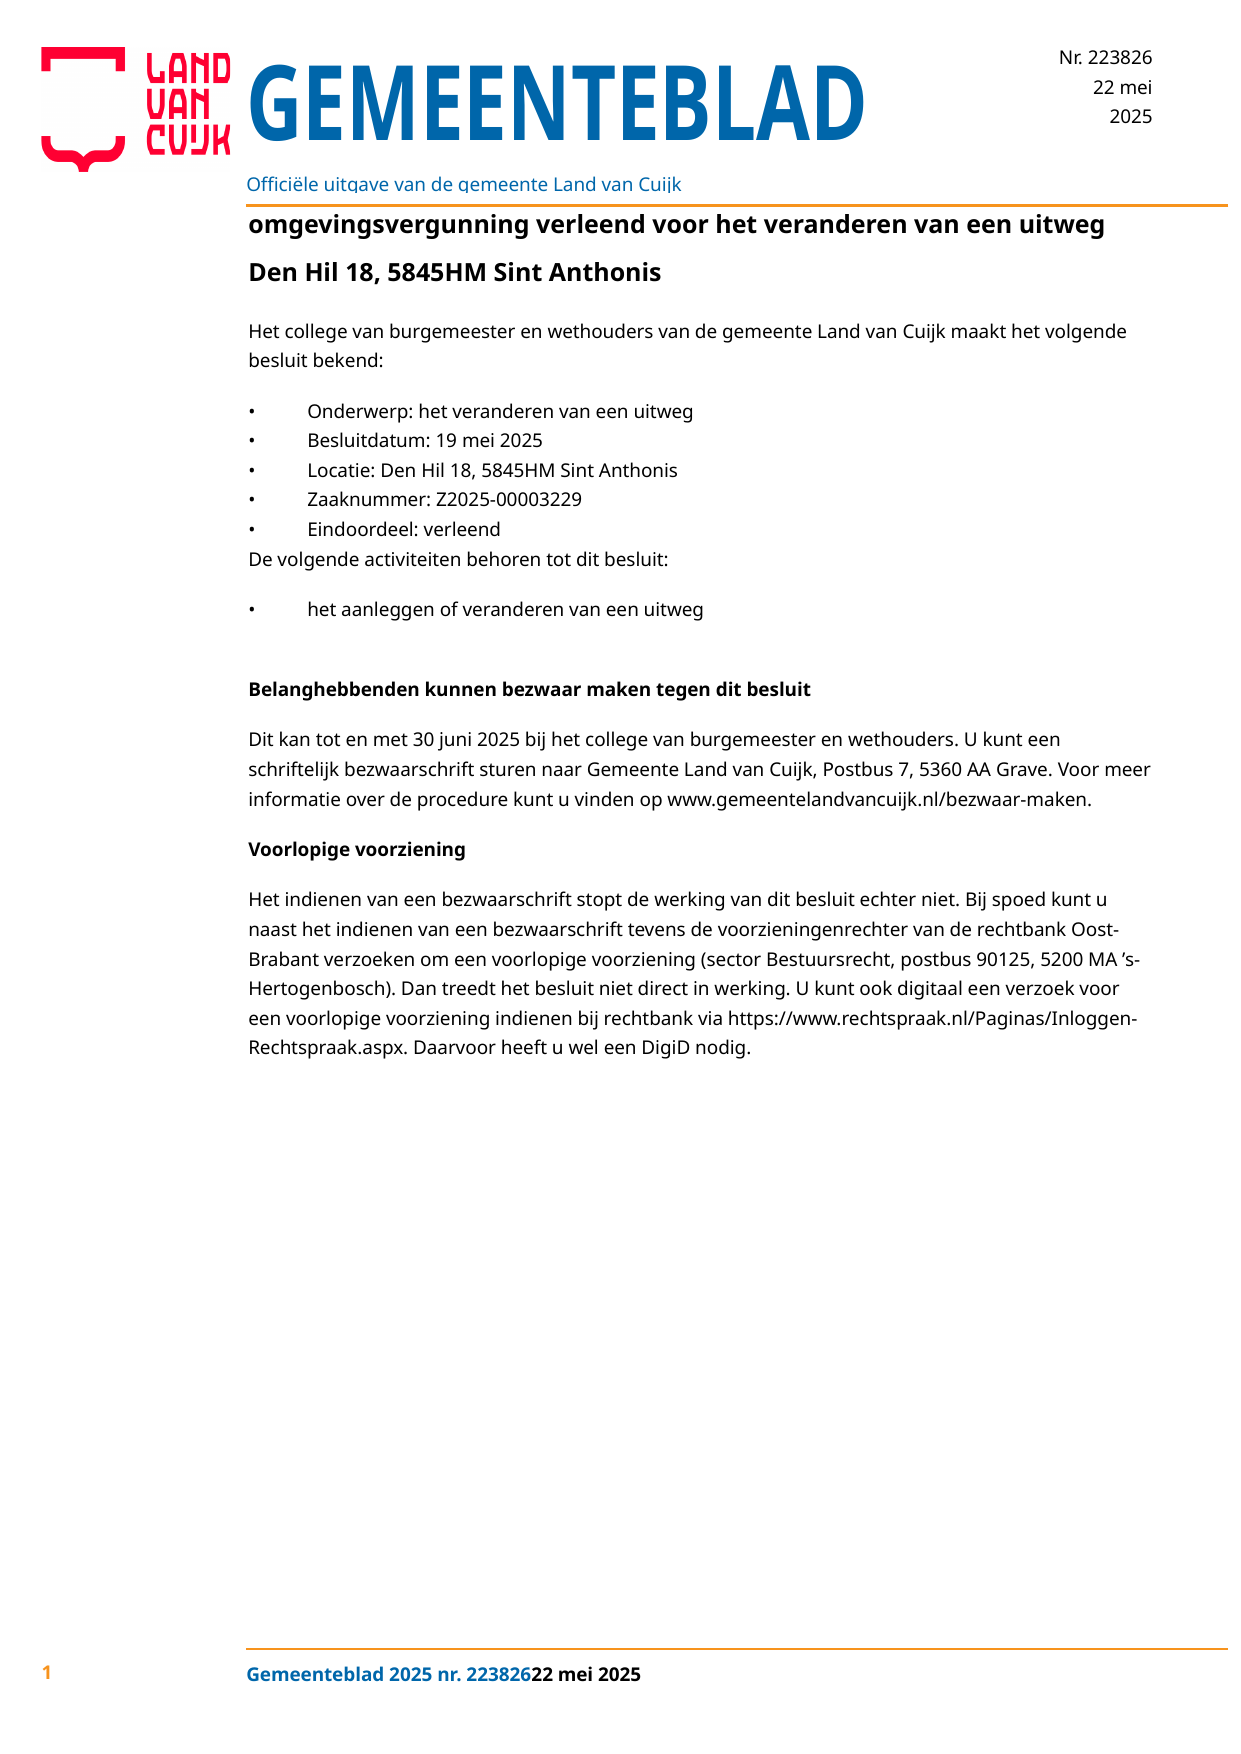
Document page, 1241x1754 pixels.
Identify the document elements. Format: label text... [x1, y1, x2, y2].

list Eindoordeel: verleend [248, 516, 1152, 542]
picture [41, 47, 231, 172]
text Het college van burgemeester en wethouders van de gemeente Land van Cuijk maakt het volgende besluit bekend: [248, 318, 1152, 373]
list Onderwerp: het veranderen van een uitweg [248, 398, 1152, 424]
text Dit kan tot en met 30 juni 2025 bij het college van burgemeester en wethouders. U kunt een schriftelijk bezwaarschrift sturen naar Gemeente Land van Cuijk, Postbus 7, 5360 AA Grave. Voor meer informatie over de procedure kunt u vinden op www.gemeentelandvancuijk.nl/bezwaar-maken. [248, 727, 1152, 812]
text Het indienen van een bezwaarschrift stopt de werking van dit besluit echter niet. Bij spoed kunt u naast het indienen van een bezwaarschrift tevens de voorzieningenrechter van de rechtbank Oost-Brabant verzoeken om een voorlopige voorziening (sector Bestuursrecht, postbus 90125, 5200 MA ’s-Hertogenbosch). Dan treedt het besluit niet direct in werking. U kunt ook digitaal een verzoek voor een voorlopige voorziening indienen bij rechtbank via https://www.rechtspraak.nl/Paginas/Inloggen-Rechtspraak.aspx. Daarvoor heeft u wel een DigiD nodig. [248, 887, 1152, 1060]
list het aanleggen of veranderen van een uitweg [248, 596, 1152, 622]
text De volgende activiteiten behoren tot dit besluit: [248, 546, 1152, 572]
list Locatie: Den Hil 18, 5845HM Sint Anthonis [248, 457, 1152, 483]
text Voorlopige voorziening [248, 836, 1152, 862]
text omgevingsvergunning verleend voor het veranderen van een uitweg Den Hil 18, 5845HM Sint Anthonis [248, 207, 1152, 288]
text Belanghebbenden kunnen bezwaar maken tegen dit besluit [248, 676, 1152, 702]
list Zaaknummer: Z2025-00003229 [248, 487, 1152, 512]
list Besluitdatum: 19 mei 2025 [248, 427, 1152, 453]
